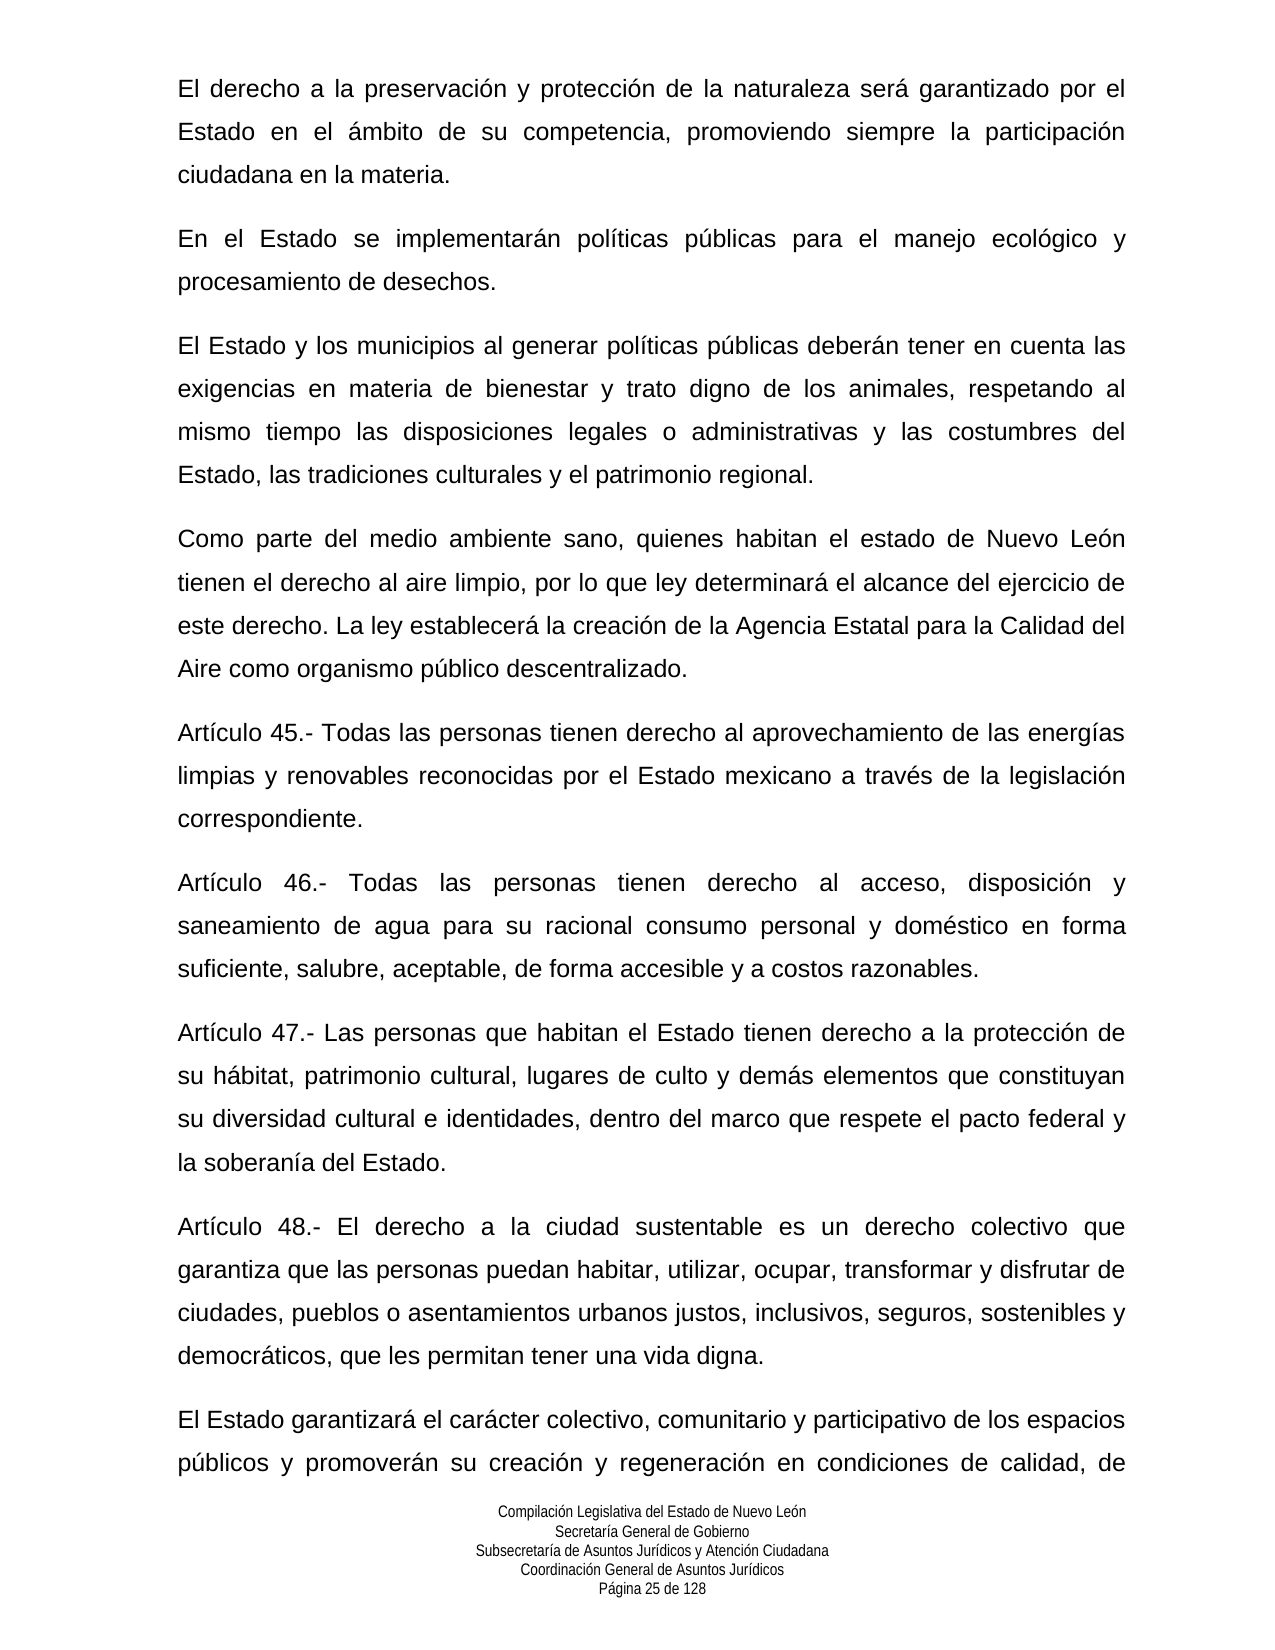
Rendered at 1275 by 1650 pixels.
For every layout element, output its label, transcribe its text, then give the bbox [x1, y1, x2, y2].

text Artículo 45.- Todas las personas tienen derecho al aprovechamiento de las energías limpias y renovables reconocidas por el Estado mexicano a través de la legislación correspondiente. [177, 718, 1127, 833]
text El derecho a la preservación y protección de la naturaleza será garantizado por el Estado en el ámbito de su competencia, promoviendo siempre la participación ciudadana en la materia. [177, 74, 1127, 189]
text En el Estado se implementarán políticas públicas para el manejo ecológico y procesamiento de desechos. [177, 224, 1127, 296]
text Como parte del medio ambiente sano, quienes habitan el estado de Nuevo León tienen el derecho al aire limpio, por lo que ley determinará el alcance del ejercicio de este derecho. La ley establecerá la creación de la Agencia Estatal para la Calidad del Aire como organismo público descentralizado. [177, 524, 1127, 683]
text Artículo 46.- Todas las personas tienen derecho al acceso, disposición y saneamiento de agua para su racional consumo personal y doméstico en forma suficiente, salubre, aceptable, de forma accesible y a costos razonables. [177, 868, 1127, 983]
text El Estado y los municipios al generar políticas públicas deberán tener en cuenta las exigencias en materia de bienestar y trato digno de los animales, respetando al mismo tiempo las disposiciones legales o administrativas y las costumbres del Estado, las tradiciones culturales y el patrimonio regional. [177, 331, 1127, 489]
text El Estado garantizará el carácter colectivo, comunitario y participativo de los espacios públicos y promoverán su creación y regeneración en condiciones de calidad, de [177, 1405, 1127, 1477]
text Artículo 48.- El derecho a la ciudad sustentable es un derecho colectivo que garantiza que las personas puedan habitar, utilizar, ocupar, transformar y disfrutar de ciudades, pueblos o asentamientos urbanos justos, inclusivos, seguros, sostenibles y democráticos, que les permitan tener una vida digna. [177, 1212, 1127, 1370]
text Artículo 47.- Las personas que habitan el Estado tienen derecho a la protección de su hábitat, patrimonio cultural, lugares de culto y demás elementos que constituyan su diversidad cultural e identidades, dentro del marco que respete el pacto federal y la soberanía del Estado. [177, 1018, 1127, 1176]
